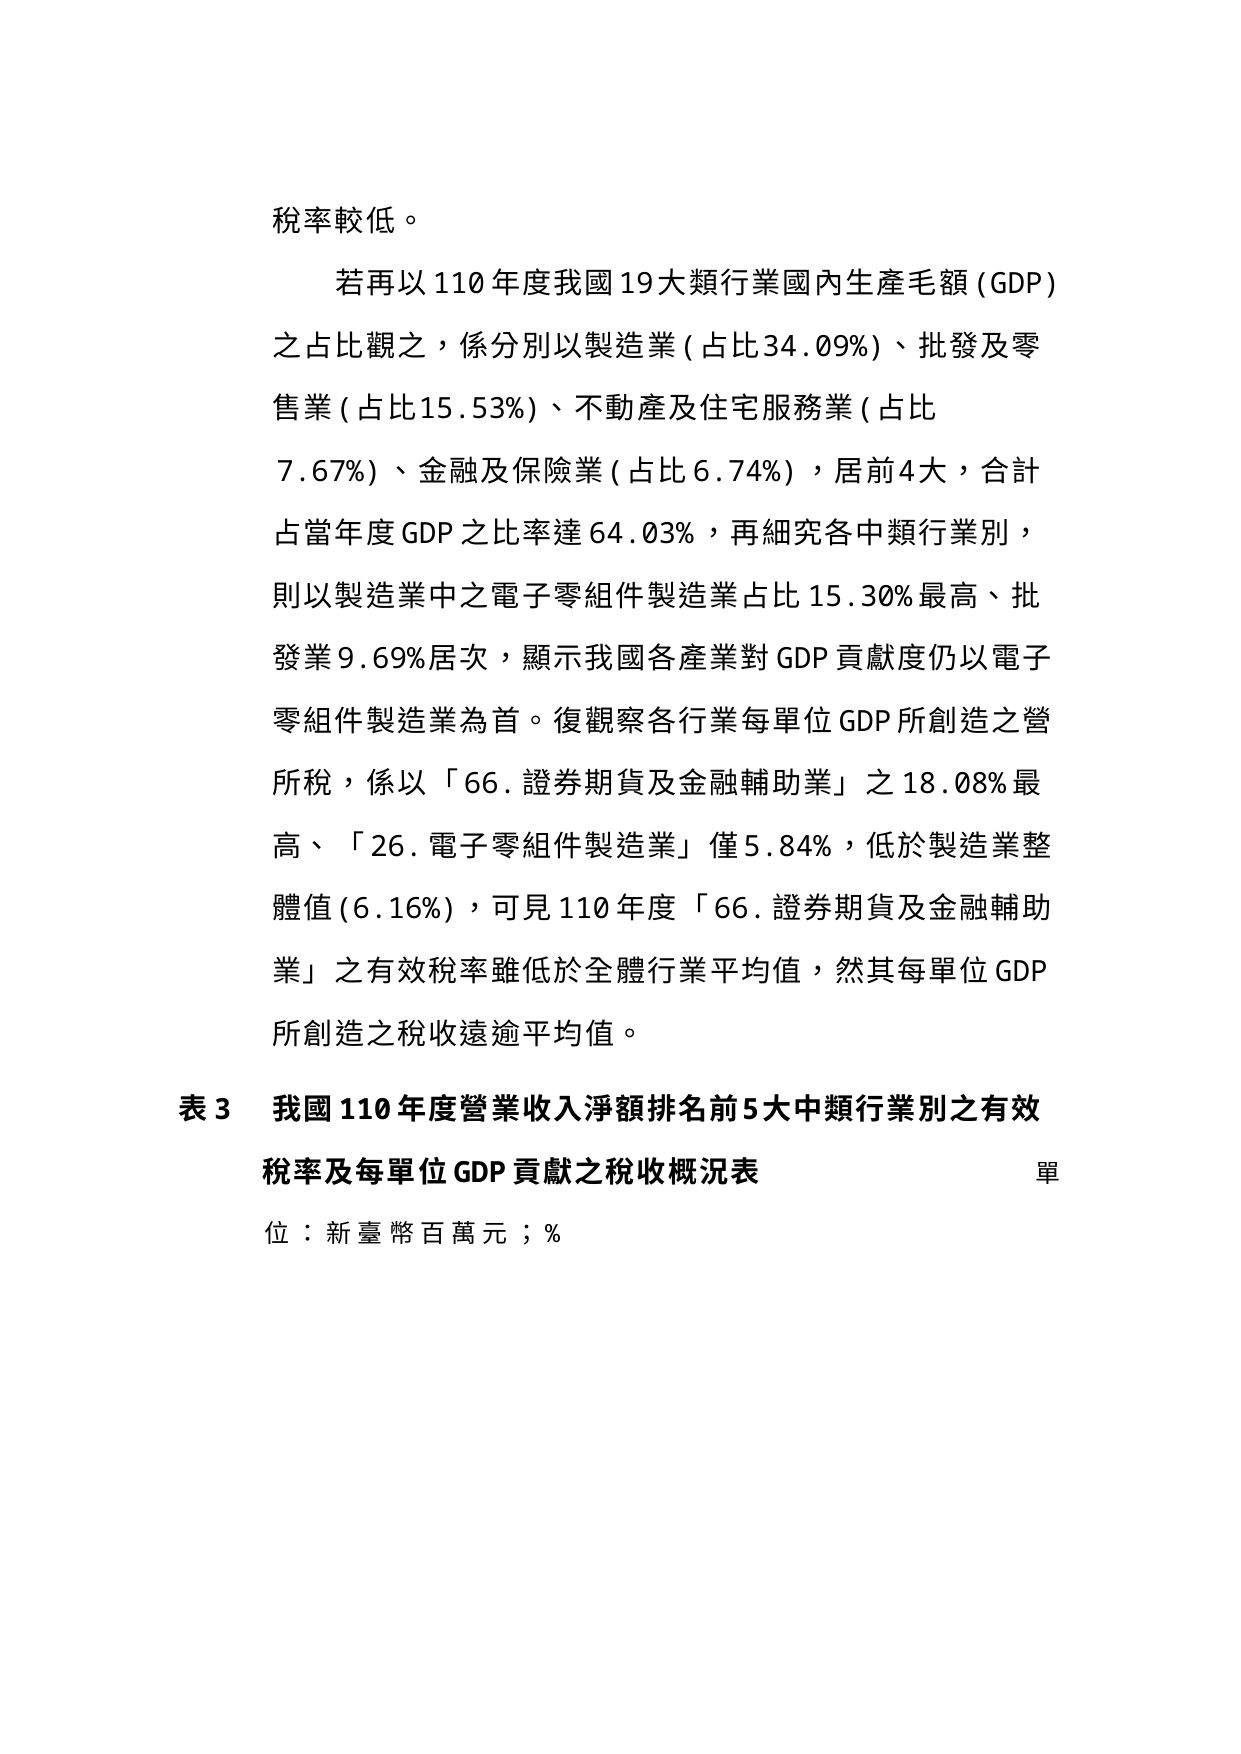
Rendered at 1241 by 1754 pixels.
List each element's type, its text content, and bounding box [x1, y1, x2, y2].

text 表3 我國110年度營業收入淨額排名前5大中類行業別之有效稅率及每單位GDP貢獻之稅收概況表 單位：新臺幣百萬元；% [177, 1065, 1063, 1253]
text 稅率較低。 [266, 177, 1063, 240]
text 若再以110年度我國19大類行業國內生產毛額(GDP)之占比觀之，係分別以製造業(占比34.09%)、批發及零售業(占比15.53%)、不動產及住宅服務業(占比7.67%)、金融及保險業(占比6.74%)，居前4大，合計占當年度GDP之比率達64.03%，再細究各中類行業別，則以製造業中之電子零組件製造業占比15.30%最高、批發業9.69%居次，顯示我國各產業對GDP貢獻度仍以電子零組件製造業為首。復觀察各行業每單位GDP所創造之營所稅，係以「66.證券期貨及金融輔助業」之18.08%最高、「26.電子零組件製造業」僅5.84%，低於製造業整體值(6.16%)，可見110年度「66.證券期貨及金融輔助業」之有效稅率雖低於全體行業平均值，然其每單位GDP所創造之稅收遠逾平均值。 [266, 240, 1063, 1052]
